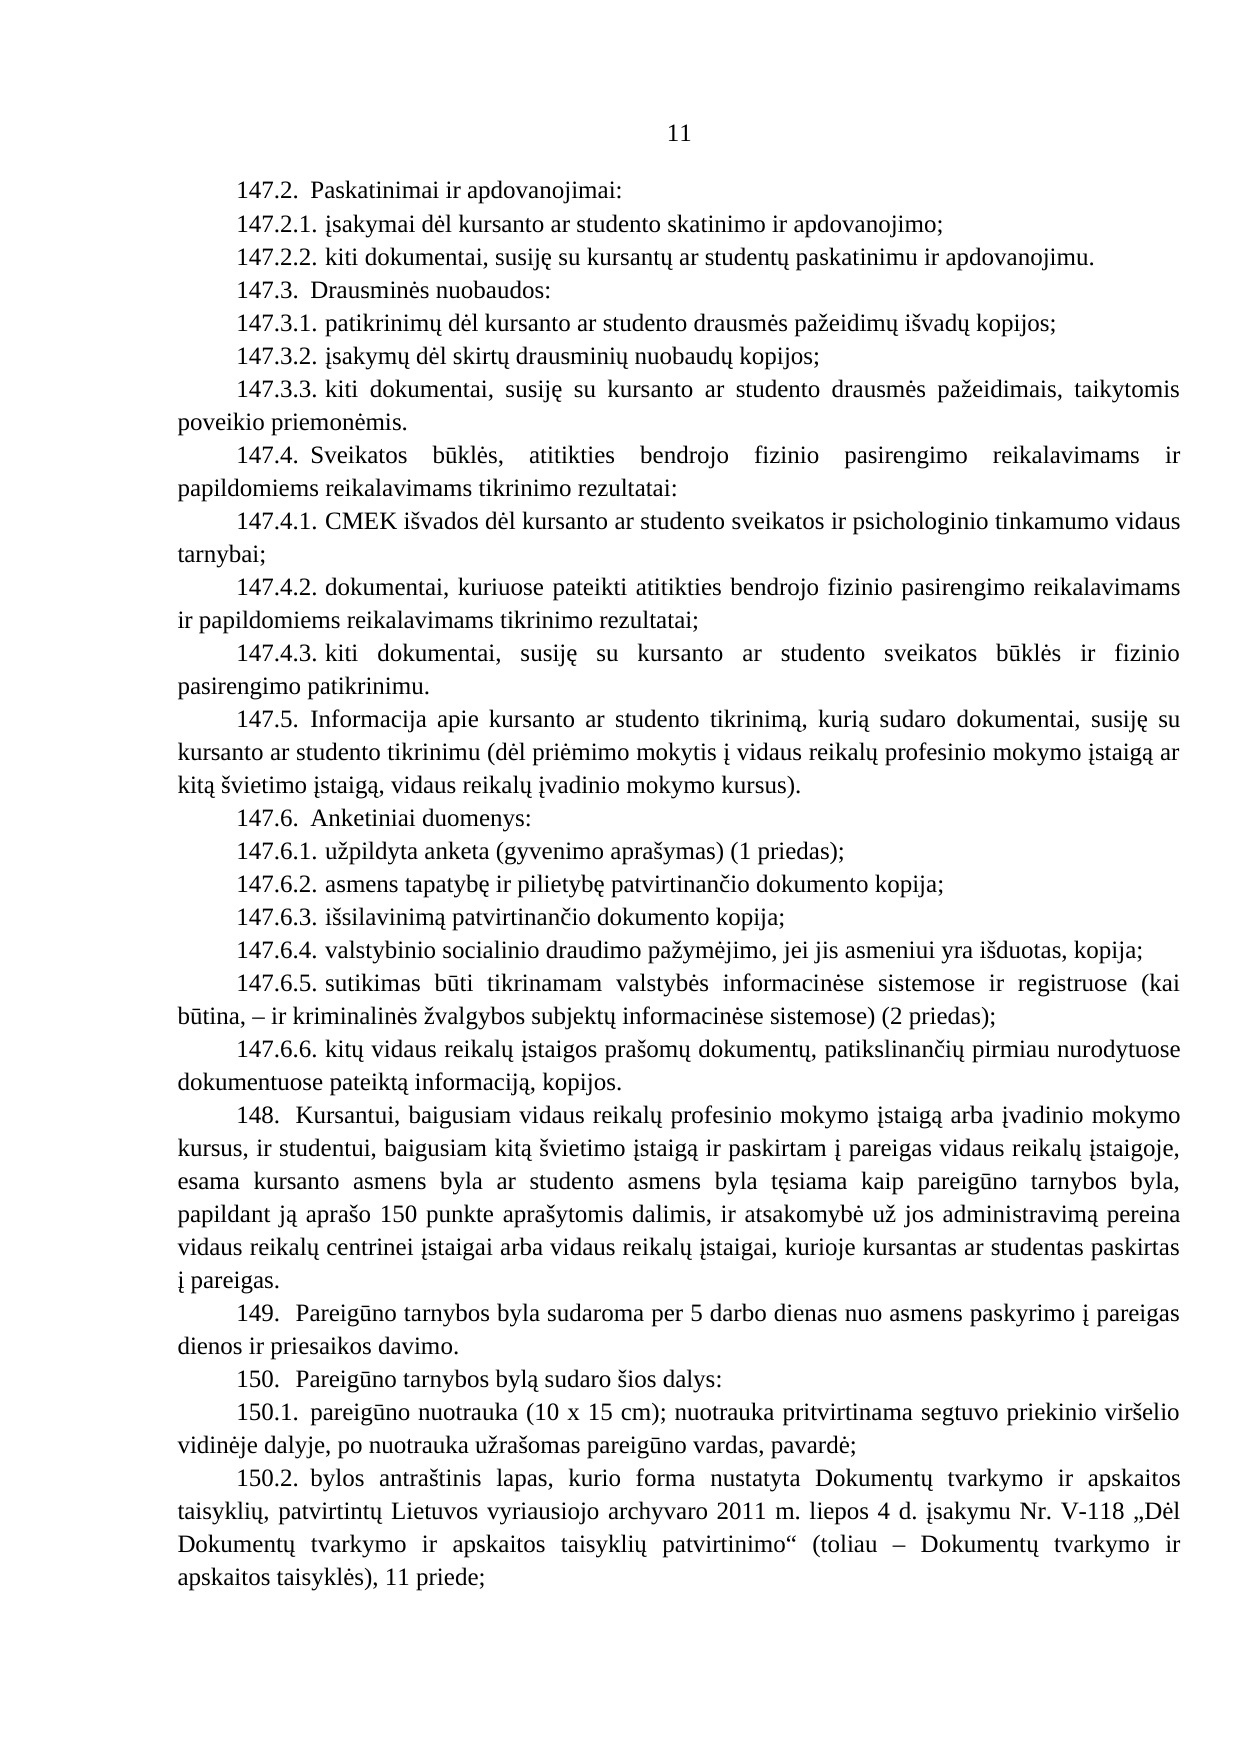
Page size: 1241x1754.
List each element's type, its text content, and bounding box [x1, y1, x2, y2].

text 147.5. Informacija apie kursanto ar studento tikrinimą, kurią sudaro dokumentai, susiję su kursanto ar studento tikrinimu (dėl priėmimo mokytis į vidaus reikalų profesinio mokymo įstaigą ar kitą švietimo įstaigą, vidaus reikalų įvadinio mokymo kursus). [177, 704, 1181, 799]
text 149. Pareigūno tarnybos byla sudaroma per 5 darbo dienas nuo asmens paskyrimo į pareigas dienos ir priesaikos davimo. [177, 1298, 1181, 1360]
text 150.2. bylos antraštinis lapas, kurio forma nustatyta Dokumentų tvarkymo ir apskaitos taisyklių, patvirtintų Lietuvos vyriausiojo archyvaro 2011 m. liepos 4 d. įsakymu Nr. V-118 „Dėl Dokumentų tvarkymo ir apskaitos taisyklių patvirtinimo“ (toliau – Dokumentų tvarkymo ir apskaitos taisyklės), 11 priede; [177, 1463, 1181, 1591]
text 150.1. pareigūno nuotrauka (10 x 15 cm); nuotrauka pritvirtinama segtuvo priekinio viršelio vidinėje dalyje, po nuotrauka užrašomas pareigūno vardas, pavardė; [177, 1397, 1181, 1459]
text 147.3. Drausminės nuobaudos: [177, 275, 1181, 303]
text 147.6.5. sutikimas būti tikrinamam valstybės informacinėse sistemose ir registruose (kai būtina, – ir kriminalinės žvalgybos subjektų informacinėse sistemose) (2 priedas); [177, 968, 1181, 1030]
text 147.2.2. kiti dokumentai, susiję su kursantų ar studentų paskatinimu ir apdovanojimu. [177, 242, 1181, 270]
text 147.6. Anketiniai duomenys: [177, 803, 1181, 832]
text 147.3.2. įsakymų dėl skirtų drausminių nuobaudų kopijos; [177, 341, 1181, 369]
text 147.6.3. išsilavinimą patvirtinančio dokumento kopija; [177, 902, 1181, 931]
text 147.4.3. kiti dokumentai, susiję su kursanto ar studento sveikatos būklės ir fizinio pasirengimo patikrinimu. [177, 638, 1181, 700]
text 147.4. Sveikatos būklės, atitikties bendrojo fizinio pasirengimo reikalavimams ir papildomiems reikalavimams tikrinimo rezultatai: [177, 440, 1181, 502]
text 147.2.1. įsakymai dėl kursanto ar studento skatinimo ir apdovanojimo; [177, 209, 1181, 237]
text 147.6.6. kitų vidaus reikalų įstaigos prašomų dokumentų, patikslinančių pirmiau nurodytuose dokumentuose pateiktą informaciją, kopijos. [177, 1034, 1181, 1096]
text 148. Kursantui, baigusiam vidaus reikalų profesinio mokymo įstaigą arba įvadinio mokymo kursus, ir studentui, baigusiam kitą švietimo įstaigą ir paskirtam į pareigas vidaus reikalų įstaigoje, esama kursanto asmens byla ar studento asmens byla tęsiama kaip pareigūno tarnybos byla, papildant ją aprašo 150 punkte aprašytomis dalimis, ir atsakomybė už jos administravimą pereina vidaus reikalų centrinei įstaigai arba vidaus reikalų įstaigai, kurioje kursantas ar studentas paskirtas į pareigas. [177, 1100, 1181, 1294]
text 147.2. Paskatinimai ir apdovanojimai: [177, 176, 1181, 204]
text 147.4.1. CMEK išvados dėl kursanto ar studento sveikatos ir psichologinio tinkamumo vidaus tarnybai; [177, 506, 1181, 568]
text 150. Pareigūno tarnybos bylą sudaro šios dalys: [177, 1364, 1181, 1393]
text 147.3.1. patikrinimų dėl kursanto ar studento drausmės pažeidimų išvadų kopijos; [177, 308, 1181, 336]
text 147.4.2. dokumentai, kuriuose pateikti atitikties bendrojo fizinio pasirengimo reikalavimams ir papildomiems reikalavimams tikrinimo rezultatai; [177, 572, 1181, 634]
text 147.6.2. asmens tapatybę ir pilietybę patvirtinančio dokumento kopija; [177, 869, 1181, 898]
text 147.6.1. užpildyta anketa (gyvenimo aprašymas) (1 priedas); [177, 836, 1181, 865]
text 147.3.3. kiti dokumentai, susiję su kursanto ar studento drausmės pažeidimais, taikytomis poveikio priemonėmis. [177, 374, 1181, 436]
text 147.6.4. valstybinio socialinio draudimo pažymėjimo, jei jis asmeniui yra išduotas, kopija; [177, 935, 1181, 964]
